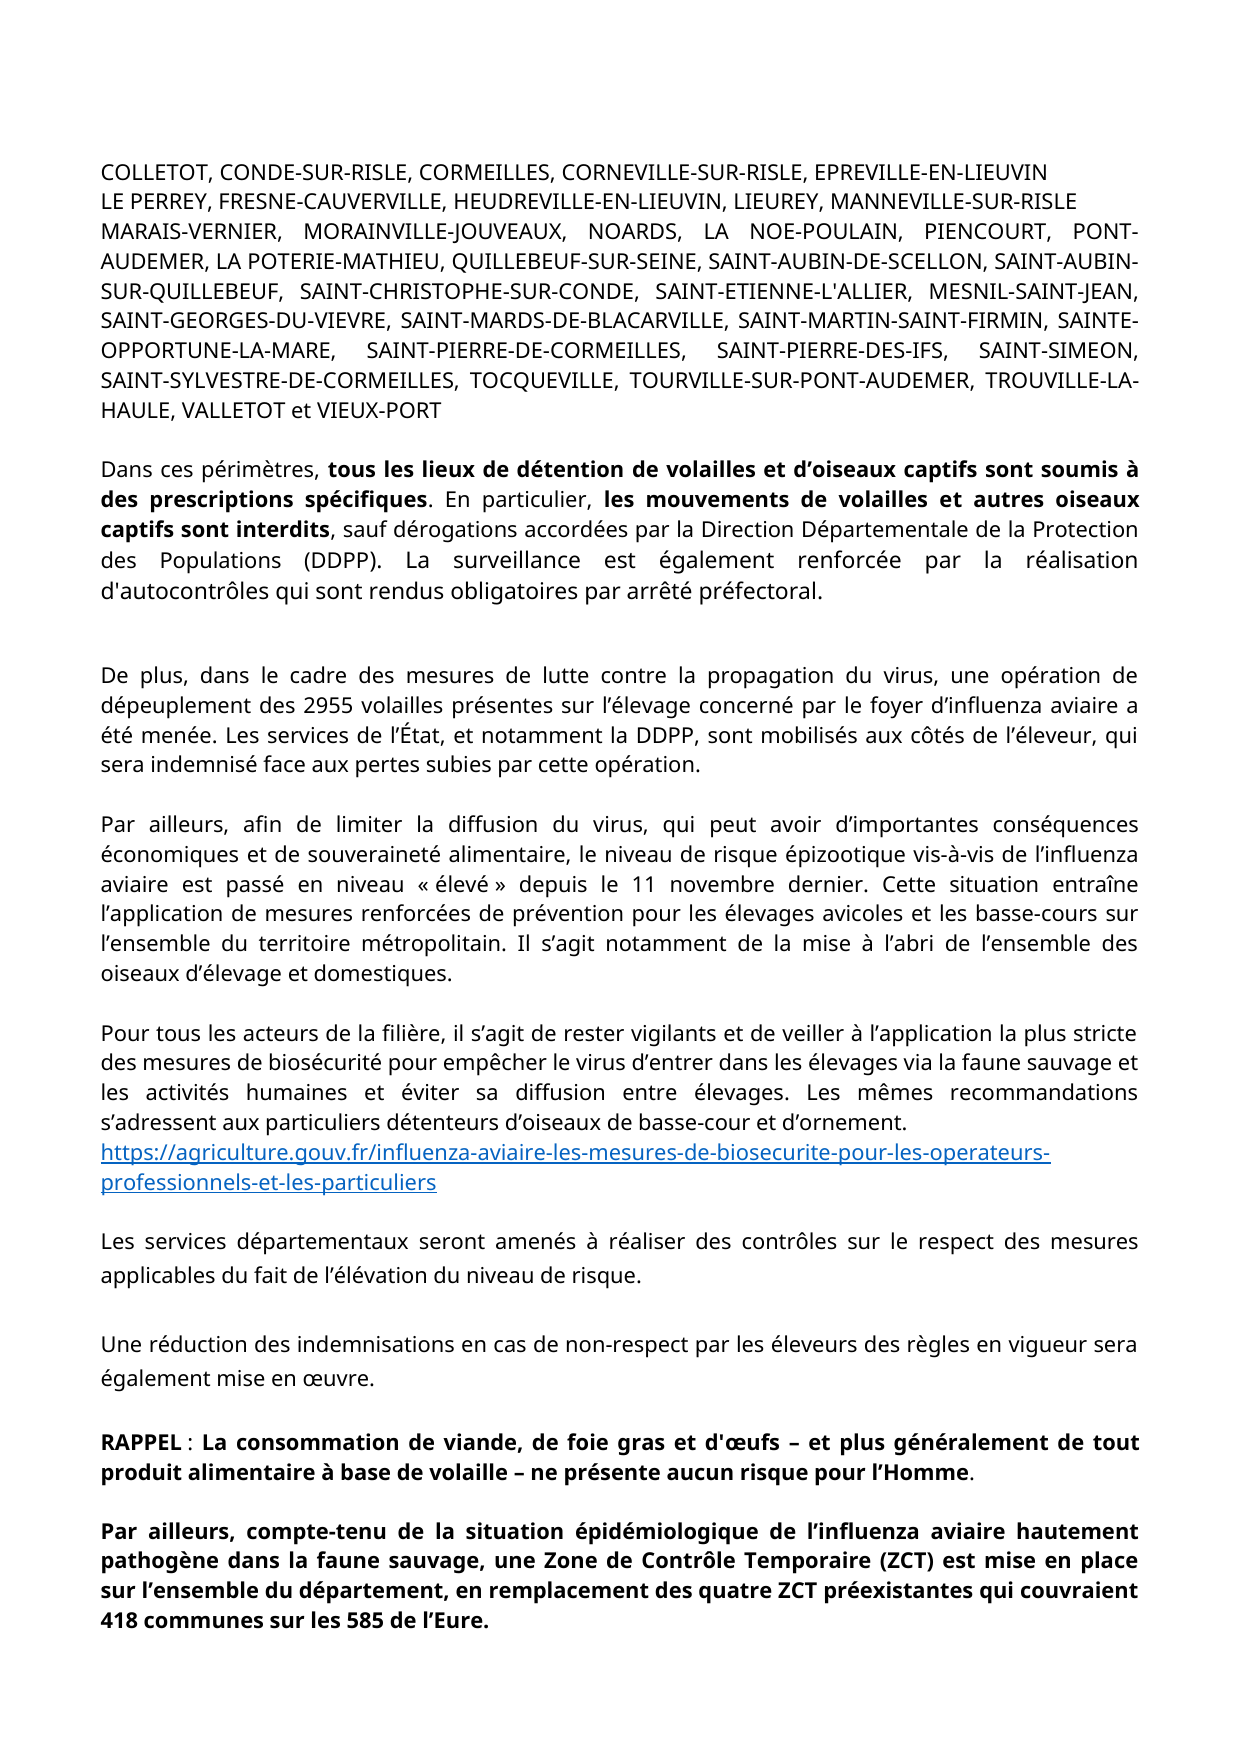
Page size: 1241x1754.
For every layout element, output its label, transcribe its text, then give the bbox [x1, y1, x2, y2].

text Une réduction des indemnisations en cas de non-respect par les éleveurs des règles en vigueur sera également mise en œuvre. [100, 1328, 1140, 1392]
text MARAIS-VERNIER, MORAINVILLE-JOUVEAUX, NOARDS, LA NOE-POULAIN, PIENCOURT, PONT-AUDEMER, LA POTERIE-MATHIEU, QUILLEBEUF-SUR-SEINE, SAINT-AUBIN-DE-SCELLON, SAINT-AUBIN-SUR-QUILLEBEUF, SAINT-CHRISTOPHE-SUR-CONDE, SAINT-ETIENNE-L'ALLIER, MESNIL-SAINT-JEAN, SAINT-GEORGES-DU-VIEVRE, SAINT-MARDS-DE-BLACARVILLE, SAINT-MARTIN-SAINT-FIRMIN, SAINTE-OPPORTUNE-LA-MARE, SAINT-PIERRE-DE-CORMEILLES, SAINT-PIERRE-DES-IFS, SAINT-SIMEON, SAINT-SYLVESTRE-DE-CORMEILLES, TOCQUEVILLE, TOURVILLE-SUR-PONT-AUDEMER, TROUVILLE-LA-HAULE, VALLETOT et VIEUX-PORT [100, 216, 1140, 424]
text RAPPEL : La consommation de viande, de foie gras et d'œufs – et plus généralement de tout produit alimentaire à base de volaille – ne présente aucun risque pour l’Homme. [100, 1427, 1140, 1486]
text Pour tous les acteurs de la filière, il s’agit de rester vigilants et de veiller à l’application la plus stricte des mesures de biosécurité pour empêcher le virus d’entrer dans les élevages via la faune sauvage et les activités humaines et éviter sa diffusion entre élevages. Les mêmes recommandations s’adressent aux particuliers détenteurs d’oiseaux de basse-cour et d’ornement. [100, 1017, 1140, 1137]
text Par ailleurs, afin de limiter la diffusion du virus, qui peut avoir d’importantes conséquences économiques et de souveraineté alimentaire, le niveau de risque épizootique vis-à-vis de l’influenza aviaire est passé en niveau « élevé » depuis le 11 novembre dernier. Cette situation entraîne l’application de mesures renforcées de prévention pour les élevages avicoles et les basse-cours sur l’ensemble du territoire métropolitain. Il s’agit notamment de la mise à l’abri de l’ensemble des oiseaux d’élevage et domestiques. [100, 809, 1140, 988]
text https://agriculture.gouv.fr/influenza-aviaire-les-mesures-de-biosecurite-pour-les-operateurs-professionnels-et-les-particuliers [100, 1137, 1140, 1196]
text COLLETOT, CONDE-SUR-RISLE, CORMEILLES, CORNEVILLE-SUR-RISLE, EPREVILLE-EN-LIEUVIN [100, 156, 1140, 186]
text LE PERREY, FRESNE-CAUVERVILLE, HEUDREVILLE-EN-LIEUVIN, LIEUREY, MANNEVILLE-SUR-RISLE [100, 186, 1140, 216]
text Par ailleurs, compte-tenu de la situation épidémiologique de l’influenza aviaire hautement pathogène dans la faune sauvage, une Zone de Contrôle Temporaire (ZCT) est mise en place sur l’ensemble du département, en remplacement des quatre ZCT préexistantes qui couvraient 418 communes sur les 585 de l’Eure. [100, 1516, 1140, 1635]
text Dans ces périmètres, tous les lieux de détention de volailles et d’oiseaux captifs sont soumis à des prescriptions spécifiques. En particulier, les mouvements de volailles et autres oiseaux captifs sont interdits, sauf dérogations accordées par la Direction Départementale de la Protection des Populations (DDPP). La surveillance est également renforcée par la réalisation d'autocontrôles qui sont rendus obligatoires par arrêté préfectoral. [100, 454, 1140, 606]
text Les services départementaux seront amenés à réaliser des contrôles sur le respect des mesures applicables du fait de l’élévation du niveau de risque. [100, 1226, 1140, 1290]
text De plus, dans le cadre des mesures de lutte contre la propagation du virus, une opération de dépeuplement des 2955 volailles présentes sur l’élevage concerné par le foyer d’influenza aviaire a été menée. Les services de l’État, et notamment la DDPP, sont mobilisés aux côtés de l’éleveur, qui sera indemnisé face aux pertes subies par cette opération. [100, 660, 1140, 779]
